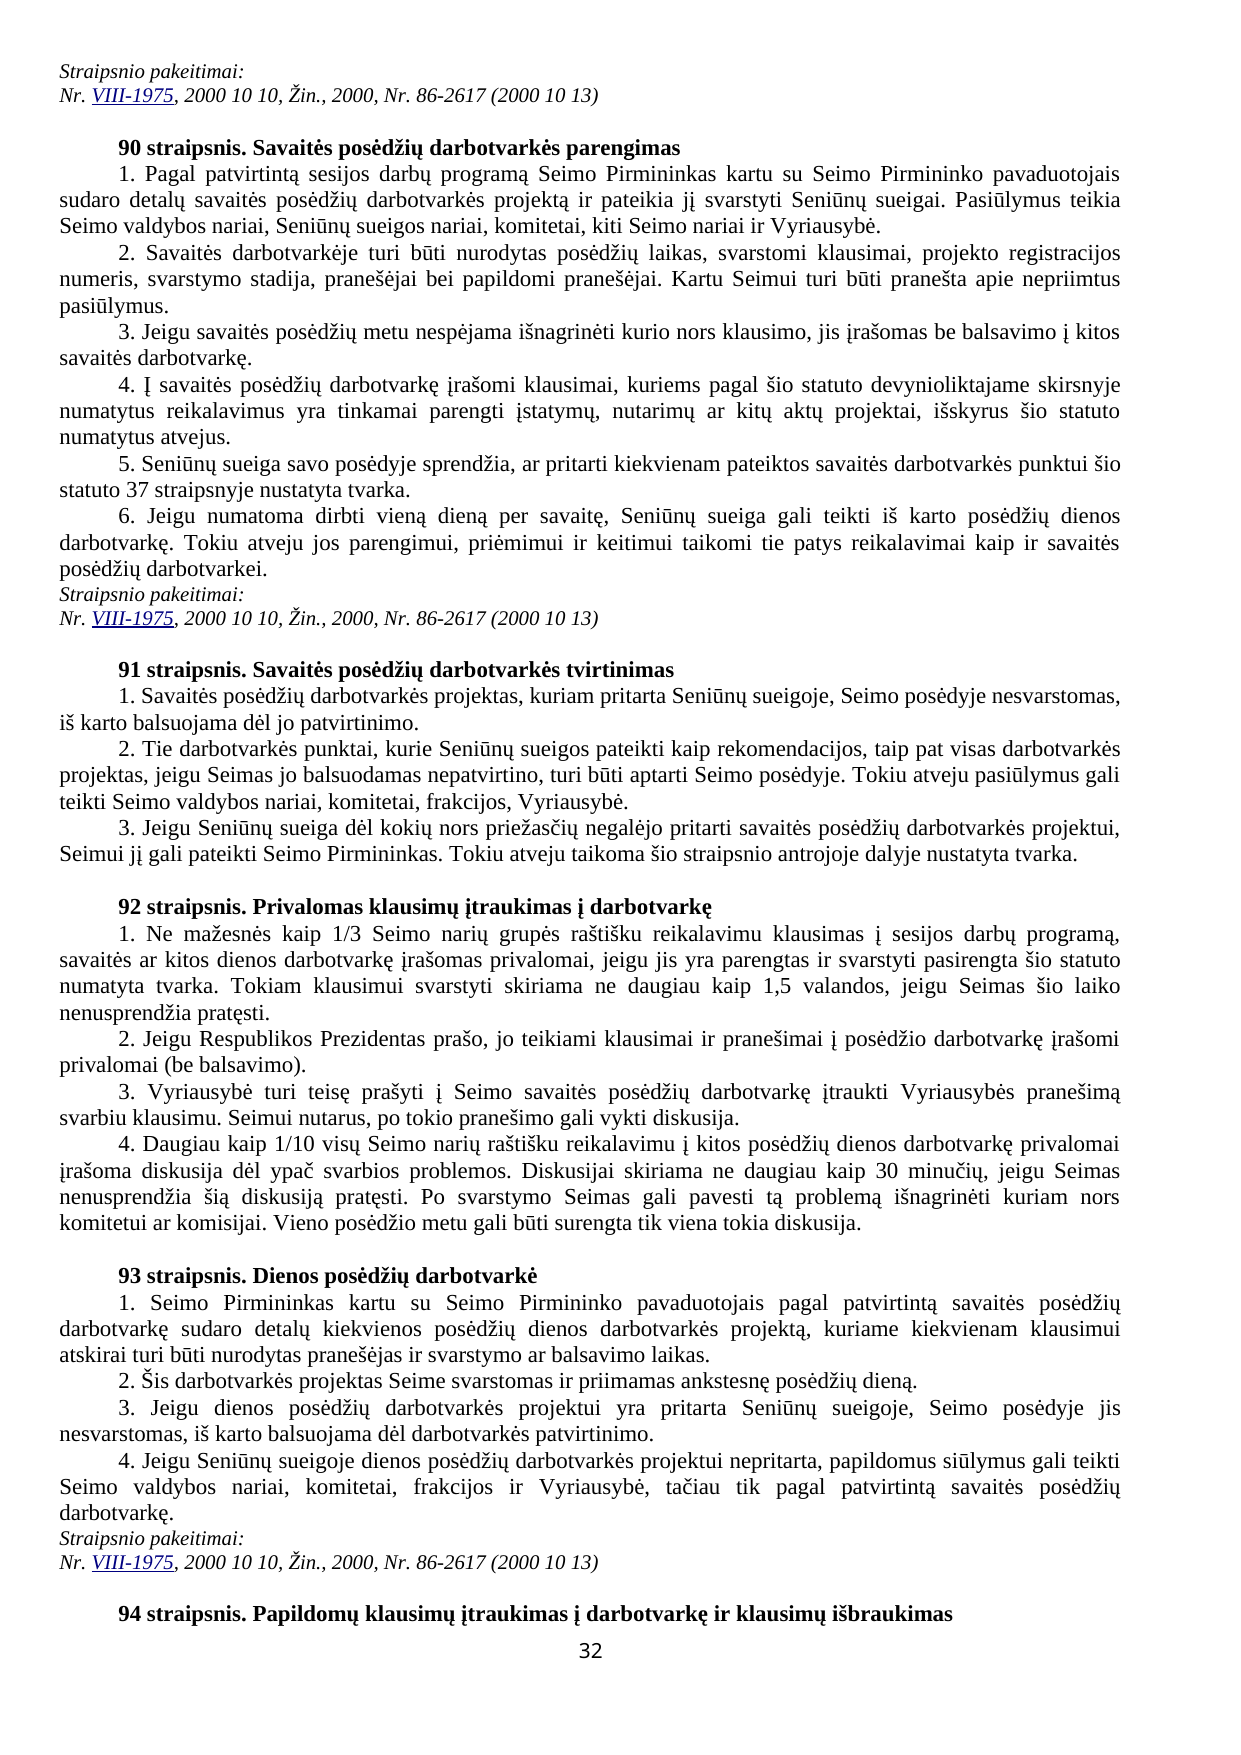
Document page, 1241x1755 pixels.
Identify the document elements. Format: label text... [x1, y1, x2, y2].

text 91 straipsnis. Savaitės posėdžių darbotvarkės tvirtinimas [59, 656, 1122, 682]
text 3. Vyriausybė turi teisę prašyti į Seimo savaitės posėdžių darbotvarkę įtraukti Vyriausybės pranešimą svarbiu klausimu. Seimui nutarus, po tokio pranešimo gali vykti diskusija. [59, 1078, 1122, 1130]
text 1. Pagal patvirtintą sesijos darbų programą Seimo Pirmininkas kartu su Seimo Pirmininko pavaduotojais sudaro detalų savaitės posėdžių darbotvarkės projektą ir pateikia jį svarstyti Seniūnų sueigai. Pasiūlymus teikia Seimo valdybos nariai, Seniūnų sueigos nariai, komitetai, kiti Seimo nariai ir Vyriausybė. [59, 160, 1122, 239]
text 2. Savaitės darbotvarkėje turi būti nurodytas posėdžių laikas, svarstomi klausimai, projekto registracijos numeris, svarstymo stadija, pranešėjai bei papildomi pranešėjai. Kartu Seimui turi būti pranešta apie nepriimtus pasiūlymus. [59, 239, 1122, 318]
text 2. Jeigu Respublikos Prezidentas prašo, jo teikiami klausimai ir pranešimai į posėdžio darbotvarkę įrašomi privalomai (be balsavimo). [59, 1025, 1122, 1078]
text 93 straipsnis. Dienos posėdžių darbotvarkė [59, 1262, 1122, 1288]
text 90 straipsnis. Savaitės posėdžių darbotvarkės parengimas [59, 133, 1122, 160]
text Straipsnio pakeitimai: [59, 59, 1122, 83]
text Nr. VIII-1975, 2000 10 10, Žin., 2000, Nr. 86-2617 (2000 10 13) [59, 606, 1122, 630]
text 94 straipsnis. Papildomų klausimų įtraukimas į darbotvarkę ir klausimų išbraukimas [59, 1600, 1122, 1627]
text 3. Jeigu Seniūnų sueiga dėl kokių nors priežasčių negalėjo pritarti savaitės posėdžių darbotvarkės projektui, Seimui jį gali pateikti Seimo Pirmininkas. Tokiu atveju taikoma šio straipsnio antrojoje dalyje nustatyta tvarka. [59, 814, 1122, 867]
text 1. Seimo Pirmininkas kartu su Seimo Pirmininko pavaduotojais pagal patvirtintą savaitės posėdžių darbotvarkę sudaro detalų kiekvienos posėdžių dienos darbotvarkės projektą, kuriame kiekvienam klausimui atskirai turi būti nurodytas pranešėjas ir svarstymo ar balsavimo laikas. [59, 1288, 1122, 1368]
text 2. Šis darbotvarkės projektas Seime svarstomas ir priimamas ankstesnę posėdžių dieną. [59, 1368, 1122, 1394]
text 1. Savaitės posėdžių darbotvarkės projektas, kuriam pritarta Seniūnų sueigoje, Seimo posėdyje nesvarstomas, iš karto balsuojama dėl jo patvirtinimo. [59, 682, 1122, 735]
text 4. Jeigu Seniūnų sueigoje dienos posėdžių darbotvarkės projektui nepritarta, papildomus siūlymus gali teikti Seimo valdybos nariai, komitetai, frakcijos ir Vyriausybė, tačiau tik pagal patvirtintą savaitės posėdžių darbotvarkę. [59, 1447, 1122, 1526]
text 5. Seniūnų sueiga savo posėdyje sprendžia, ar pritarti kiekvienam pateiktos savaitės darbotvarkės punktui šio statuto 37 straipsnyje nustatyta tvarka. [59, 450, 1122, 502]
text Straipsnio pakeitimai: [59, 1526, 1122, 1550]
text 4. Į savaitės posėdžių darbotvarkę įrašomi klausimai, kuriems pagal šio statuto devynioliktajame skirsnyje numatytus reikalavimus yra tinkamai parengti įstatymų, nutarimų ar kitų aktų projektai, išskyrus šio statuto numatytus atvejus. [59, 371, 1122, 450]
text 3. Jeigu savaitės posėdžių metu nespėjama išnagrinėti kurio nors klausimo, jis įrašomas be balsavimo į kitos savaitės darbotvarkę. [59, 318, 1122, 371]
text Nr. VIII-1975, 2000 10 10, Žin., 2000, Nr. 86-2617 (2000 10 13) [59, 1550, 1122, 1574]
text 4. Daugiau kaip 1/10 visų Seimo narių raštišku reikalavimu į kitos posėdžių dienos darbotvarkę privalomai įrašoma diskusija dėl ypač svarbios problemos. Diskusijai skiriama ne daugiau kaip 30 minučių, jeigu Seimas nenusprendžia šią diskusiją pratęsti. Po svarstymo Seimas gali pavesti tą problemą išnagrinėti kuriam nors komitetui ar komisijai. Vieno posėdžio metu gali būti surengta tik viena tokia diskusija. [59, 1130, 1122, 1236]
text 92 straipsnis. Privalomas klausimų įtraukimas į darbotvarkę [59, 893, 1122, 919]
text 1. Ne mažesnės kaip 1/3 Seimo narių grupės raštišku reikalavimu klausimas į sesijos darbų programą, savaitės ar kitos dienos darbotvarkę įrašomas privalomai, jeigu jis yra parengtas ir svarstyti pasirengta šio statuto numatyta tvarka. Tokiam klausimui svarstyti skiriama ne daugiau kaip 1,5 valandos, jeigu Seimas šio laiko nenusprendžia pratęsti. [59, 919, 1122, 1025]
text Straipsnio pakeitimai: [59, 582, 1122, 606]
text 3. Jeigu dienos posėdžių darbotvarkės projektui yra pritarta Seniūnų sueigoje, Seimo posėdyje jis nesvarstomas, iš karto balsuojama dėl darbotvarkės patvirtinimo. [59, 1394, 1122, 1447]
text 6. Jeigu numatoma dirbti vieną dieną per savaitę, Seniūnų sueiga gali teikti iš karto posėdžių dienos darbotvarkę. Tokiu atveju jos parengimui, priėmimui ir keitimui taikomi tie patys reikalavimai kaip ir savaitės posėdžių darbotvarkei. [59, 502, 1122, 582]
text 2. Tie darbotvarkės punktai, kurie Seniūnų sueigos pateikti kaip rekomendacijos, taip pat visas darbotvarkės projektas, jeigu Seimas jo balsuodamas nepatvirtino, turi būti aptarti Seimo posėdyje. Tokiu atveju pasiūlymus gali teikti Seimo valdybos nariai, komitetai, frakcijos, Vyriausybė. [59, 735, 1122, 814]
text Nr. VIII-1975, 2000 10 10, Žin., 2000, Nr. 86-2617 (2000 10 13) [59, 83, 1122, 107]
